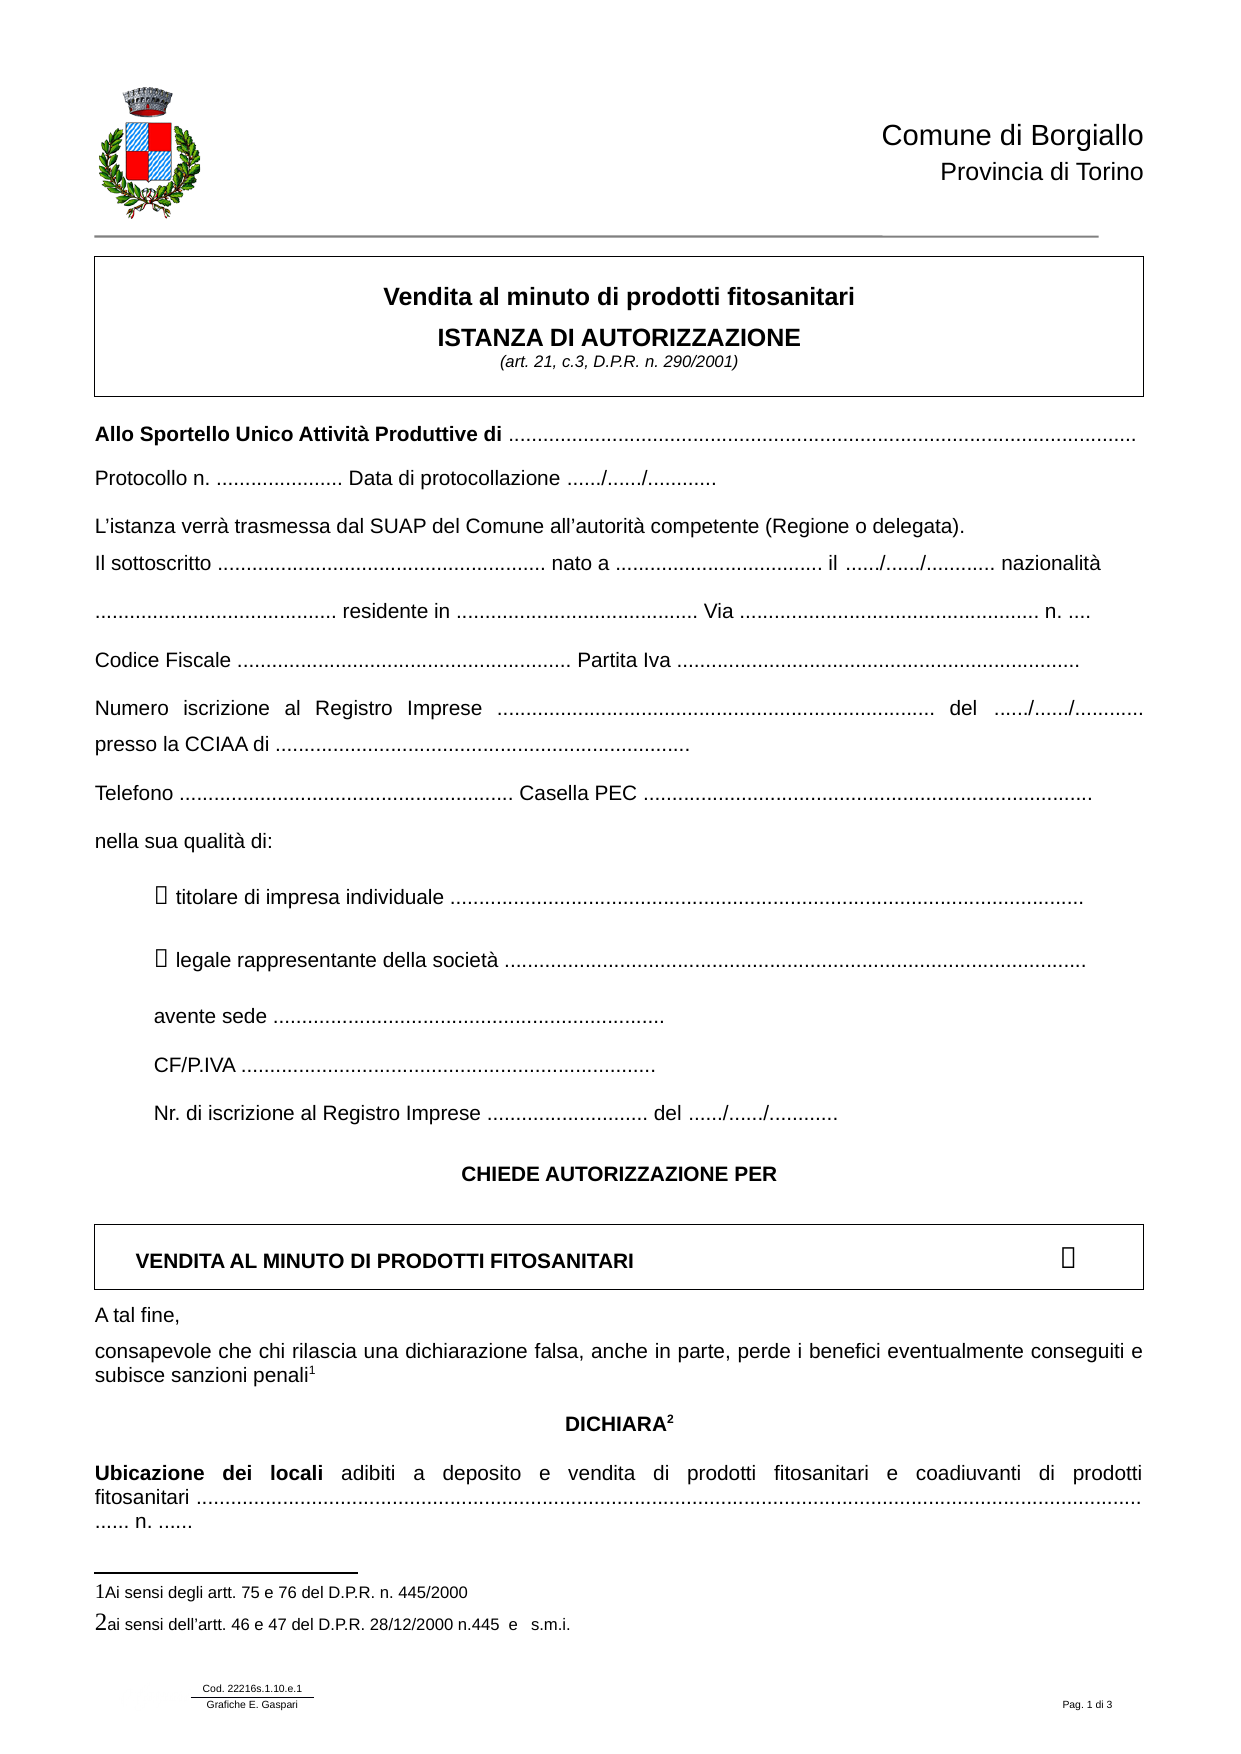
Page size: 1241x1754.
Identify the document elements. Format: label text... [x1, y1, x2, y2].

text DICHIARA [94, 1412, 1144, 1436]
text Ai sensi degli artt. 75 e 76 del D.P.R. n. 445/2000 [94, 1579, 1144, 1603]
table_header Vendita al minuto di prodotti fitosanitari ISTANZA DI AUTORIZZAZIONE (art. 21, c.3, D.P.R. n. 290/2001) [95, 257, 1143, 396]
text avente sede .................................................................... [153, 1004, 1144, 1028]
text Telefono .......................................................... Casella PEC .............................................................................. [94, 780, 1144, 804]
text Allo Sportello Unico Attività Produttive di ............................................................................................................. [94, 422, 1144, 446]
text L’istanza verrà trasmessa dal SUAP del Comune all’autorità competente (Regione o delegata). [94, 514, 1144, 538]
text Codice Fiscale .......................................................... Partita Iva ...................................................................... [94, 648, 1144, 672]
text CF/P.IVA ........................................................................ [153, 1053, 1144, 1077]
text Numero iscrizione al Registro Imprese ............................................................................ del ....../....../............ presso la CCIAA di ........................................................................ [94, 696, 1144, 756]
picture [98, 87, 200, 219]
text nella sua qualità di: [94, 829, 1144, 853]
text .......................................... residente in .......................................... Via .................................................... n. .... [94, 599, 1144, 623]
text CHIEDE AUTORIZZAZIONE PER [94, 1162, 1144, 1186]
text  legale rappresentante della società ..................................................................................................... [153, 941, 1144, 975]
text Comune di Borgiallo [200, 118, 1144, 152]
text Ubicazione dei locali adibiti a deposito e vendita di prodotti fitosanitari e coadiuvanti di prodotti fitosanitari .......................................................................................................................................................................... n. ...... [94, 1461, 1144, 1533]
table_header VENDITA AL MINUTO DI PRODOTTI FITOSANITARI  [95, 1225, 1143, 1289]
text consapevole che chi rilascia una dichiarazione falsa, anche in parte, perde i benefici eventualmente conseguiti e subisce sanzioni penali [94, 1339, 1144, 1387]
text  titolare di impresa individuale .............................................................................................................. [153, 877, 1144, 911]
text Nr. di iscrizione al Registro Imprese ............................ del ....../....../............ [153, 1101, 1144, 1125]
text Provincia di Torino [200, 157, 1144, 185]
text A tal fine, [94, 1303, 1144, 1327]
text Protocollo n. ...................... Data di protocollazione ....../....../............ [94, 466, 1144, 490]
text ai sensi dell’artt. 46 e 47 del D.P.R. 28/12/2000 n.445 e s.m.i. [94, 1607, 1144, 1636]
text Il sottoscritto ......................................................... nato a .................................... il ....../....../............ nazionalità [94, 551, 1144, 575]
